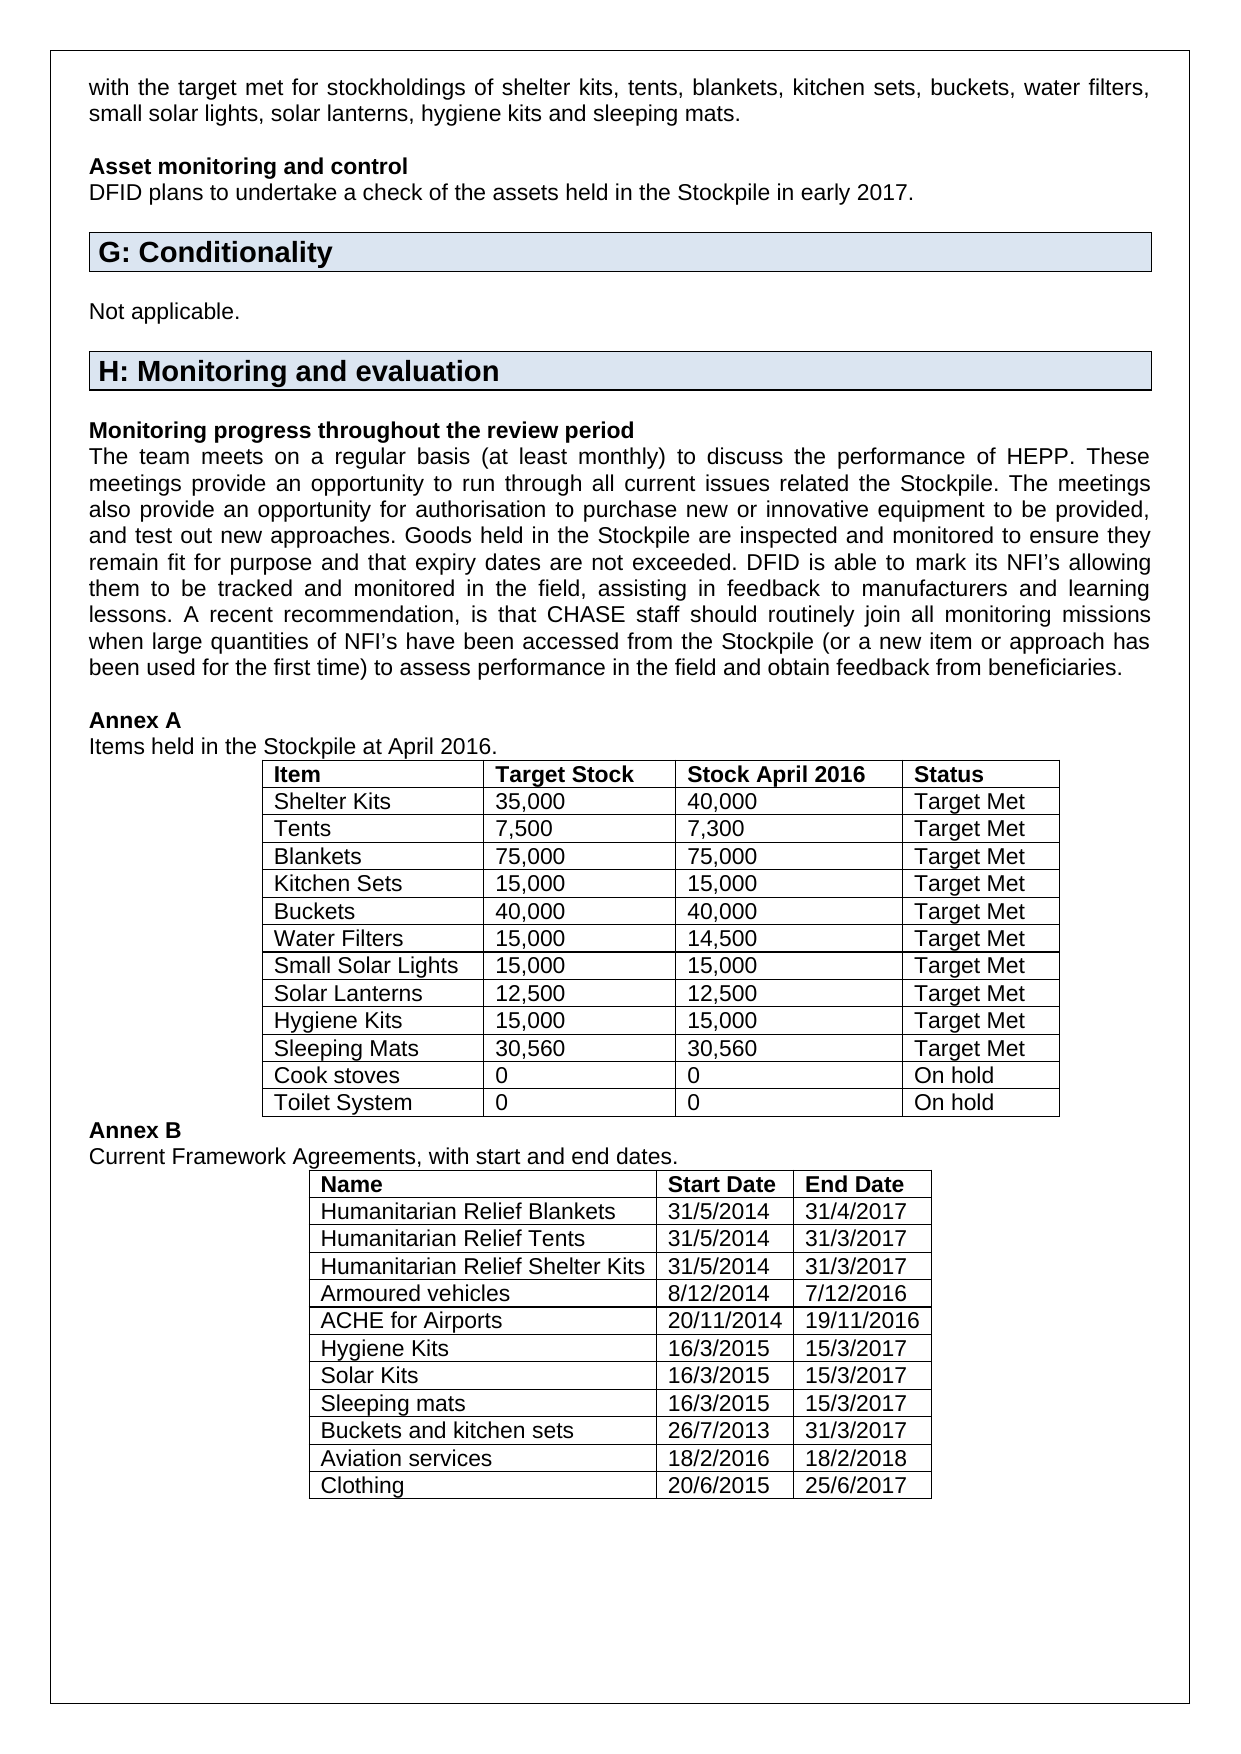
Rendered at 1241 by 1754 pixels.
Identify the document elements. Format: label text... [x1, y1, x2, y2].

table_cell On hold [903, 1089, 1059, 1116]
table_cell 15,000 [484, 925, 675, 951]
table_cell Hygiene Kits [310, 1335, 656, 1361]
table_cell 25/6/2017 [794, 1472, 931, 1498]
table_cell ACHE for Airports [310, 1308, 656, 1334]
table_cell 0 [484, 1089, 675, 1116]
table_cell 15,000 [676, 953, 902, 979]
table_cell Blankets [263, 843, 483, 869]
text with the target met for stockholdings of shelter kits, tents, blankets, kitchen sets, buckets, water filters, small solar lights, solar lanterns, hygiene kits and sleeping mats. [89, 74, 1152, 127]
table_cell 40,000 [676, 898, 902, 924]
table_cell 19/11/2016 [794, 1308, 931, 1334]
table_cell Buckets and kitchen sets [310, 1417, 656, 1443]
table_cell 31/5/2014 [657, 1253, 793, 1279]
table_cell 31/3/2017 [794, 1225, 931, 1252]
text The team meets on a regular basis (at least monthly) to discuss the performance of HEPP. These meetings provide an opportunity to run through all current issues related the Stockpile. The meetings also provide an opportunity for authorisation to purchase new or innovative equipment to be provided, and test out new approaches. Goods held in the Stockpile are inspected and monitored to ensure they remain fit for purpose and that expiry dates are not exceeded. DFID is able to mark its NFI’s allowing them to be tracked and monitored in the field, assisting in feedback to manufacturers and learning lessons. A recent recommendation, is that CHASE staff should routinely join all monitoring missions when large quantities of NFI’s have been accessed from the Stockpile (or a new item or approach has been used for the first time) to assess performance in the field and obtain feedback from beneficiaries. [89, 443, 1152, 681]
table_cell 0 [676, 1089, 902, 1116]
table_cell 16/3/2015 [657, 1335, 793, 1361]
table_cell 40,000 [484, 898, 675, 924]
table_header Target Stock [484, 761, 675, 787]
table_cell 7,300 [676, 815, 902, 842]
table_cell Target Met [903, 925, 1059, 951]
table_cell 15,000 [676, 870, 902, 897]
text Items held in the Stockpile at April 2016. [89, 733, 1152, 759]
table_cell Target Met [903, 980, 1059, 1006]
table_cell Humanitarian Relief Shelter Kits [310, 1253, 656, 1279]
table_header Name [310, 1171, 656, 1197]
table_cell 15,000 [484, 870, 675, 897]
table_cell 15/3/2017 [794, 1335, 931, 1361]
table_cell 18/2/2018 [794, 1445, 931, 1471]
table_cell Kitchen Sets [263, 870, 483, 897]
table_cell 20/11/2014 [657, 1308, 793, 1334]
table_cell 20/6/2015 [657, 1472, 793, 1498]
table_cell Buckets [263, 898, 483, 924]
table_cell 18/2/2016 [657, 1445, 793, 1471]
table_cell 31/3/2017 [794, 1417, 931, 1443]
table_cell Clothing [310, 1472, 656, 1498]
table_cell 15/3/2017 [794, 1362, 931, 1389]
table_cell 31/5/2014 [657, 1225, 793, 1252]
table_cell Armoured vehicles [310, 1280, 656, 1306]
text G: Conditionality [90, 233, 1151, 271]
table_cell 15,000 [484, 953, 675, 979]
table_header Item [263, 761, 483, 787]
text Annex A [89, 707, 1152, 733]
table_cell 7/12/2016 [794, 1280, 931, 1306]
table_cell Humanitarian Relief Blankets [310, 1198, 656, 1224]
table_cell Target Met [903, 815, 1059, 842]
table_cell Target Met [903, 898, 1059, 924]
table_cell On hold [903, 1062, 1059, 1088]
table_cell Target Met [903, 870, 1059, 897]
table_cell 14,500 [676, 925, 902, 951]
table_cell Target Met [903, 788, 1059, 814]
text DFID plans to undertake a check of the assets held in the Stockpile in early 2017. [89, 179, 1152, 206]
table_cell 75,000 [676, 843, 902, 869]
table_cell Small Solar Lights [263, 953, 483, 979]
table_cell 8/12/2014 [657, 1280, 793, 1306]
table_cell 12,500 [484, 980, 675, 1006]
table_header Stock April 2016 [676, 761, 902, 787]
table_cell 75,000 [484, 843, 675, 869]
table_header End Date [794, 1171, 931, 1197]
table_cell 26/7/2013 [657, 1417, 793, 1443]
text H: Monitoring and evaluation [90, 352, 1151, 389]
table_cell 31/5/2014 [657, 1198, 793, 1224]
text Current Framework Agreements, with start and end dates. [89, 1143, 1152, 1169]
table_cell Target Met [903, 953, 1059, 979]
text Annex B [89, 1117, 1152, 1143]
table_header Start Date [657, 1171, 793, 1197]
table_cell Target Met [903, 843, 1059, 869]
table_cell 16/3/2015 [657, 1362, 793, 1389]
table_cell 40,000 [676, 788, 902, 814]
table_cell Aviation services [310, 1445, 656, 1471]
table_cell 15/3/2017 [794, 1390, 931, 1416]
table_cell 30,560 [676, 1035, 902, 1061]
table_cell Tents [263, 815, 483, 842]
table_cell 7,500 [484, 815, 675, 842]
table_cell Solar Lanterns [263, 980, 483, 1006]
table_cell 16/3/2015 [657, 1390, 793, 1416]
table_cell 15,000 [676, 1007, 902, 1033]
table_cell Solar Kits [310, 1362, 656, 1389]
table_cell 0 [484, 1062, 675, 1088]
table_cell 12,500 [676, 980, 902, 1006]
table_cell Target Met [903, 1035, 1059, 1061]
table_cell 31/3/2017 [794, 1253, 931, 1279]
table_cell Water Filters [263, 925, 483, 951]
table_cell Target Met [903, 1007, 1059, 1033]
table_cell Shelter Kits [263, 788, 483, 814]
text Not applicable. [89, 298, 1152, 324]
text Asset monitoring and control [89, 153, 1152, 179]
table_cell Sleeping mats [310, 1390, 656, 1416]
table_cell 35,000 [484, 788, 675, 814]
table_cell Cook stoves [263, 1062, 483, 1088]
table_header Status [903, 761, 1059, 787]
table_cell Toilet System [263, 1089, 483, 1116]
table_cell 0 [676, 1062, 902, 1088]
table_cell Humanitarian Relief Tents [310, 1225, 656, 1252]
table_cell 15,000 [484, 1007, 675, 1033]
table_cell 30,560 [484, 1035, 675, 1061]
table_cell Sleeping Mats [263, 1035, 483, 1061]
table_cell 31/4/2017 [794, 1198, 931, 1224]
table_cell Hygiene Kits [263, 1007, 483, 1033]
text Monitoring progress throughout the review period [89, 417, 1152, 443]
